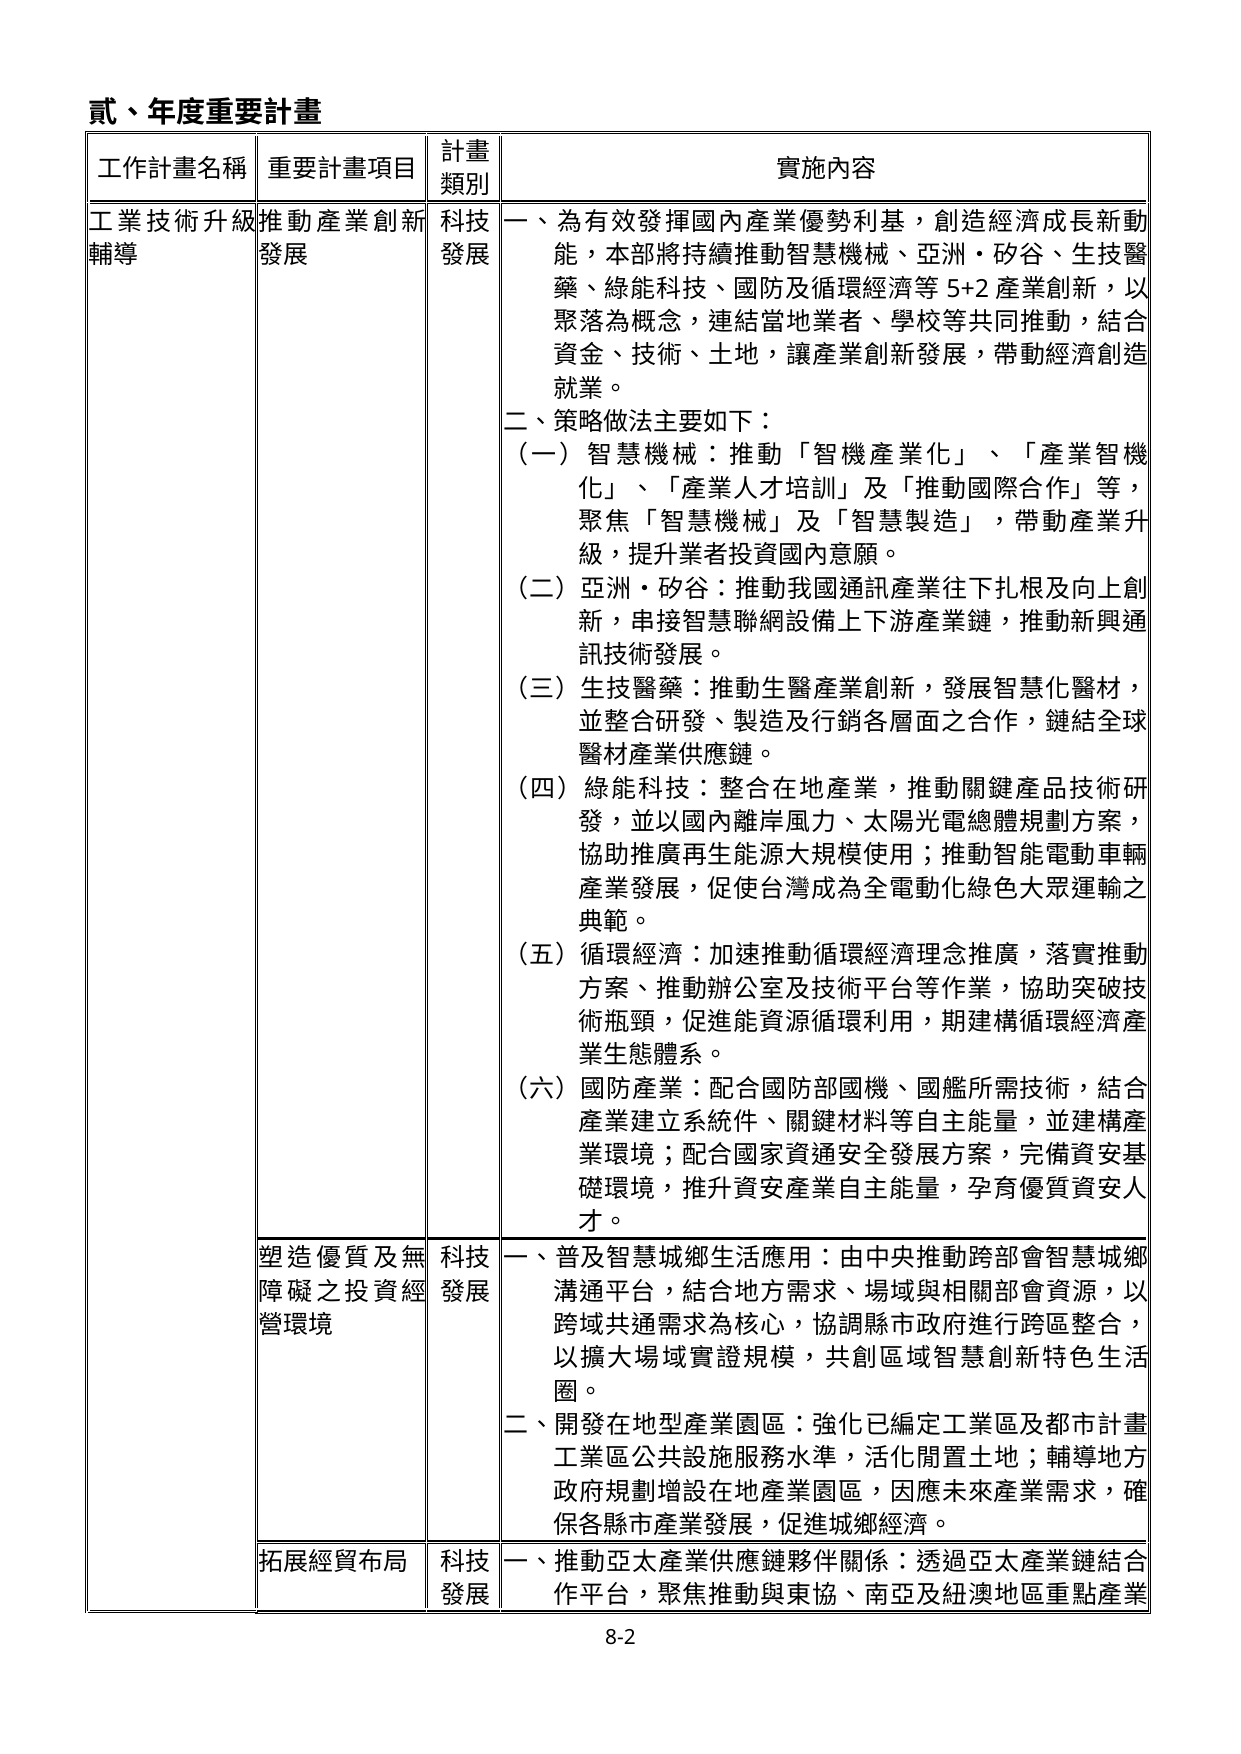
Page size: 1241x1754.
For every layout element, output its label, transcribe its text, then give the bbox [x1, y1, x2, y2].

table_cell 一、推動亞太產業供應鏈夥伴關係：透過亞太產業鏈結合作平台，聚焦推動與東協、南亞及紐澳地區重點產業 [501, 1540, 1148, 1610]
table_cell 拓展經貿布局 [256, 1544, 427, 1610]
table_header 重要計畫項目 [256, 134, 427, 200]
text 貳、年度重要計畫 [89, 89, 1152, 131]
table_cell 推動產業創新發展 [258, 204, 425, 1237]
table_cell 科技發展 [428, 204, 499, 1237]
table_cell 科技發展 [428, 1240, 499, 1540]
table_cell 一、普及智慧城鄉生活應用：由中央推動跨部會智慧城鄉溝通平台，結合地方需求、場域與相關部會資源，以跨域共通需求為核心，協調縣市政府進行跨區整合，以擴大場域實證規模，共創區域智慧創新特色生活圈。 二、開發在地型產業園區：強化已編定工業區及都市計畫工業區公共設施服務水準，活化閒置土地；輔導地方政府規劃增設在地產業園區，因應未來產業需求，確保各縣市產業發展，促進城鄉經濟。 [502, 1237, 1148, 1540]
table_header 實施內容 [501, 134, 1148, 200]
table_cell 工業技術升級輔導 [88, 200, 256, 1610]
table_cell 科技發展 [427, 1544, 501, 1610]
table_header 工作計畫名稱 [88, 134, 256, 200]
table_header 計畫類別 [427, 134, 501, 200]
table_cell 一、為有效發揮國內產業優勢利基，創造經濟成長新動能，本部將持續推動智慧機械、亞洲‧矽谷、生技醫藥、綠能科技、國防及循環經濟等5+2產業創新，以聚落為概念，連結當地業者、學校等共同推動，結合資金、技術、土地，讓產業創新發展，帶動經濟創造就業。 二、策略做法主要如下： （一）智慧機械：推動「智機產業化」、「產業智機化」、「產業人才培訓」及「推動國際合作」等，聚焦「智慧機械」及「智慧製造」，帶動產業升級，提升業者投資國內意願。 （二）亞洲‧矽谷：推動我國通訊產業往下扎根及向上創新，串接智慧聯網設備上下游產業鏈，推動新興通訊技術發展。 （三）生技醫藥：推動生醫產業創新，發展智慧化醫材，並整合研發、製造及行銷各層面之合作，鏈結全球醫材產業供應鏈。 （四）綠能科技：整合在地產業，推動關鍵產品技術研發，並以國內離岸風力、太陽光電總體規劃方案，協助推廣再生能源大規模使用；推動智能電動車輛產業發展，促使台灣成為全電動化綠色大眾運輸之典範。 （五）循環經濟：加速推動循環經濟理念推廣，落實推動方案、推動辦公室及技術平台等作業，協助突破技術瓶頸，促進能資源循環利用，期建構循環經濟產業生態體系。 （六）國防產業：配合國防部國機、國艦所需技術，結合產業建立系統件、關鍵材料等自主能量，並建構產業環境；配合國家資通安全發展方案，完備資安基礎環境，推升資安產業自主能量，孕育優質資安人才。 [502, 200, 1148, 1237]
table_cell 塑造優質及無障礙之投資經營環境 [258, 1240, 425, 1540]
